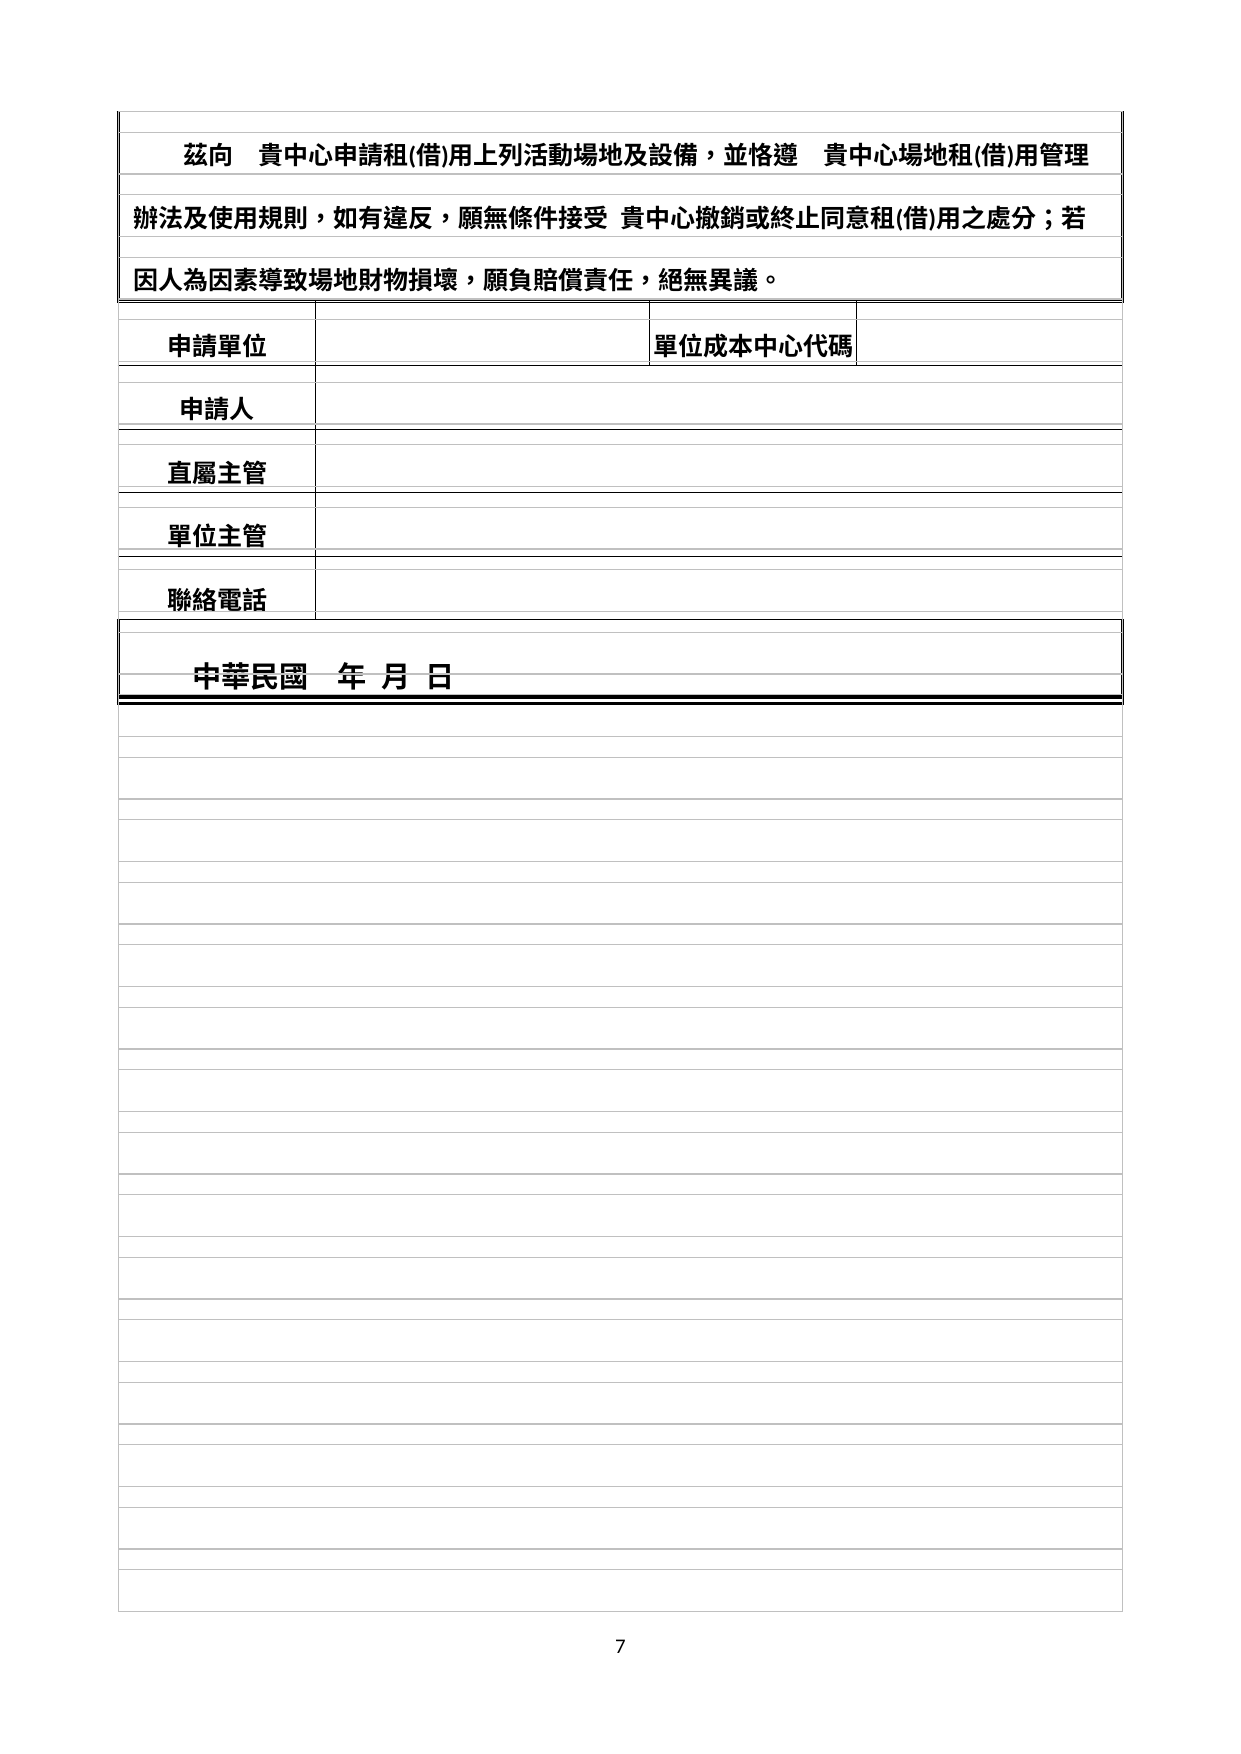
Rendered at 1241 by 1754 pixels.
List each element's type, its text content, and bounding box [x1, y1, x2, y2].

table_cell 中華民國 年 月 日 [120, 620, 1121, 632]
table_cell [857, 320, 1122, 361]
table_cell [316, 303, 649, 319]
table_cell 申請單位 [119, 320, 315, 361]
table_cell [316, 425, 1122, 429]
table_cell [119, 557, 315, 569]
table_cell 中華民國 年 月 日 [120, 675, 1121, 694]
table_cell [316, 383, 1122, 423]
table_cell [316, 570, 1122, 611]
table_cell [316, 320, 649, 361]
table_cell 茲向 貴中心申請租(借)用上列活動場地及設備，並恪遵 貴中心場地租(借)用管理 [120, 133, 1121, 173]
table_cell [120, 175, 1121, 194]
table_cell 辦法及使用規則，如有違反，願無條件接受 貴中心撤銷或終止同意租(借)用之處分；若 [120, 195, 1121, 236]
table_cell 單位成本中心代碼 [650, 320, 856, 361]
table_cell [316, 612, 1122, 619]
table_cell 中華民國 年 月 日 [120, 633, 1121, 673]
table_cell [316, 445, 1122, 486]
table_cell [119, 430, 315, 444]
table_cell 直屬主管 [119, 445, 315, 486]
table_cell [119, 612, 315, 619]
table_cell [316, 487, 1122, 492]
table_cell [119, 425, 315, 429]
table_cell [119, 493, 315, 507]
table_cell [119, 366, 315, 382]
table_cell [119, 303, 315, 319]
table_cell [316, 508, 1122, 548]
table_cell [119, 550, 315, 556]
table_cell 聯絡電話 [119, 570, 315, 611]
table_cell [120, 237, 1121, 257]
table_cell 單位主管 [119, 508, 315, 548]
table_cell 因人為因素導致場地財物損壞，願負賠償責任，絕無異議。 [120, 258, 1121, 298]
table_cell [316, 557, 1122, 569]
table_cell [316, 366, 1122, 382]
table_cell [119, 487, 315, 492]
table_cell [316, 430, 1122, 444]
table_cell [857, 303, 1122, 319]
table_cell [316, 550, 1122, 556]
table_cell [120, 112, 1121, 132]
table_cell [316, 493, 1122, 507]
table_cell [650, 303, 856, 319]
table_cell 申請人 [119, 383, 315, 423]
